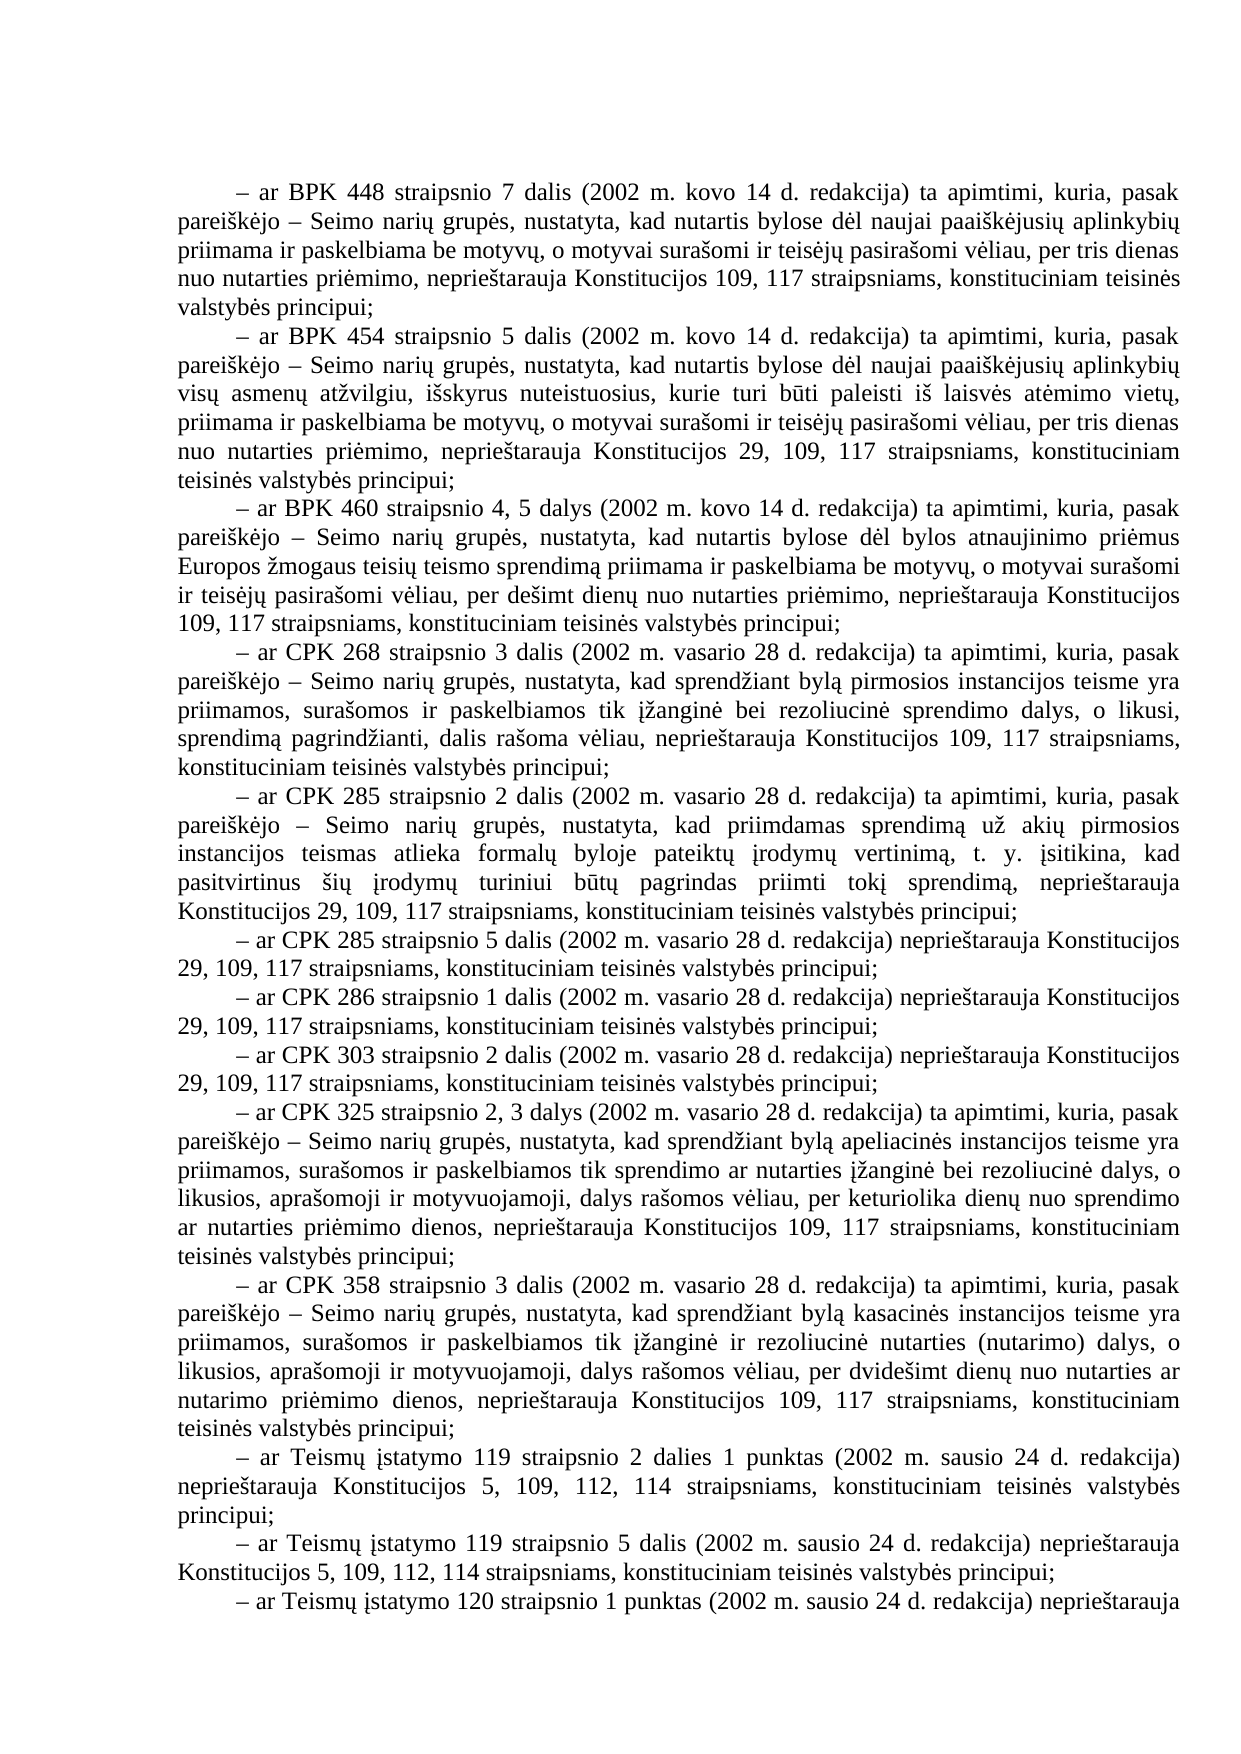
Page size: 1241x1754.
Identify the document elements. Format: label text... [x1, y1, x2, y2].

text – ar CPK 285 straipsnio 5 dalis (2002 m. vasario 28 d. redakcija) neprieštarauja Konstitucijos 29, 109, 117 straipsniams, konstituciniam teisinės valstybės principui; [177, 925, 1181, 982]
text – ar Teismų įstatymo 120 straipsnio 1 punktas (2002 m. sausio 24 d. redakcija) neprieštarauja [177, 1586, 1181, 1615]
text – ar CPK 303 straipsnio 2 dalis (2002 m. vasario 28 d. redakcija) neprieštarauja Konstitucijos 29, 109, 117 straipsniams, konstituciniam teisinės valstybės principui; [177, 1040, 1181, 1097]
text – ar Teismų įstatymo 119 straipsnio 5 dalis (2002 m. sausio 24 d. redakcija) neprieštarauja Konstitucijos 5, 109, 112, 114 straipsniams, konstituciniam teisinės valstybės principui; [177, 1528, 1181, 1586]
text – ar BPK 454 straipsnio 5 dalis (2002 m. kovo 14 d. redakcija) ta apimtimi, kuria, pasak pareiškėjo – Seimo narių grupės, nustatyta, kad nutartis bylose dėl naujai paaiškėjusių aplinkybių visų asmenų atžvilgiu, išskyrus nuteistuosius, kurie turi būti paleisti iš laisvės atėmimo vietų, priimama ir paskelbiama be motyvų, o motyvai surašomi ir teisėjų pasirašomi vėliau, per tris dienas nuo nutarties priėmimo, neprieštarauja Konstitucijos 29, 109, 117 straipsniams, konstituciniam teisinės valstybės principui; [177, 321, 1181, 493]
text – ar CPK 358 straipsnio 3 dalis (2002 m. vasario 28 d. redakcija) ta apimtimi, kuria, pasak pareiškėjo – Seimo narių grupės, nustatyta, kad sprendžiant bylą kasacinės instancijos teisme yra priimamos, surašomos ir paskelbiamos tik įžanginė ir rezoliucinė nutarties (nutarimo) dalys, o likusios, aprašomoji ir motyvuojamoji, dalys rašomos vėliau, per dvidešimt dienų nuo nutarties ar nutarimo priėmimo dienos, neprieštarauja Konstitucijos 109, 117 straipsniams, konstituciniam teisinės valstybės principui; [177, 1270, 1181, 1442]
text – ar BPK 460 straipsnio 4, 5 dalys (2002 m. kovo 14 d. redakcija) ta apimtimi, kuria, pasak pareiškėjo – Seimo narių grupės, nustatyta, kad nutartis bylose dėl bylos atnaujinimo priėmus Europos žmogaus teisių teismo sprendimą priimama ir paskelbiama be motyvų, o motyvai surašomi ir teisėjų pasirašomi vėliau, per dešimt dienų nuo nutarties priėmimo, neprieštarauja Konstitucijos 109, 117 straipsniams, konstituciniam teisinės valstybės principui; [177, 493, 1181, 637]
text – ar BPK 448 straipsnio 7 dalis (2002 m. kovo 14 d. redakcija) ta apimtimi, kuria, pasak pareiškėjo – Seimo narių grupės, nustatyta, kad nutartis bylose dėl naujai paaiškėjusių aplinkybių priimama ir paskelbiama be motyvų, o motyvai surašomi ir teisėjų pasirašomi vėliau, per tris dienas nuo nutarties priėmimo, neprieštarauja Konstitucijos 109, 117 straipsniams, konstituciniam teisinės valstybės principui; [177, 177, 1181, 321]
text – ar CPK 285 straipsnio 2 dalis (2002 m. vasario 28 d. redakcija) ta apimtimi, kuria, pasak pareiškėjo – Seimo narių grupės, nustatyta, kad priimdamas sprendimą už akių pirmosios instancijos teismas atlieka formalų byloje pateiktų įrodymų vertinimą, t. y. įsitikina, kad pasitvirtinus šių įrodymų turiniui būtų pagrindas priimti tokį sprendimą, neprieštarauja Konstitucijos 29, 109, 117 straipsniams, konstituciniam teisinės valstybės principui; [177, 781, 1181, 925]
text – ar CPK 325 straipsnio 2, 3 dalys (2002 m. vasario 28 d. redakcija) ta apimtimi, kuria, pasak pareiškėjo – Seimo narių grupės, nustatyta, kad sprendžiant bylą apeliacinės instancijos teisme yra priimamos, surašomos ir paskelbiamos tik sprendimo ar nutarties įžanginė bei rezoliucinė dalys, o likusios, aprašomoji ir motyvuojamoji, dalys rašomos vėliau, per keturiolika dienų nuo sprendimo ar nutarties priėmimo dienos, neprieštarauja Konstitucijos 109, 117 straipsniams, konstituciniam teisinės valstybės principui; [177, 1097, 1181, 1270]
text – ar Teismų įstatymo 119 straipsnio 2 dalies 1 punktas (2002 m. sausio 24 d. redakcija) neprieštarauja Konstitucijos 5, 109, 112, 114 straipsniams, konstituciniam teisinės valstybės principui; [177, 1442, 1181, 1528]
text – ar CPK 268 straipsnio 3 dalis (2002 m. vasario 28 d. redakcija) ta apimtimi, kuria, pasak pareiškėjo – Seimo narių grupės, nustatyta, kad sprendžiant bylą pirmosios instancijos teisme yra priimamos, surašomos ir paskelbiamos tik įžanginė bei rezoliucinė sprendimo dalys, o likusi, sprendimą pagrindžianti, dalis rašoma vėliau, neprieštarauja Konstitucijos 109, 117 straipsniams, konstituciniam teisinės valstybės principui; [177, 637, 1181, 781]
text – ar CPK 286 straipsnio 1 dalis (2002 m. vasario 28 d. redakcija) neprieštarauja Konstitucijos 29, 109, 117 straipsniams, konstituciniam teisinės valstybės principui; [177, 982, 1181, 1040]
